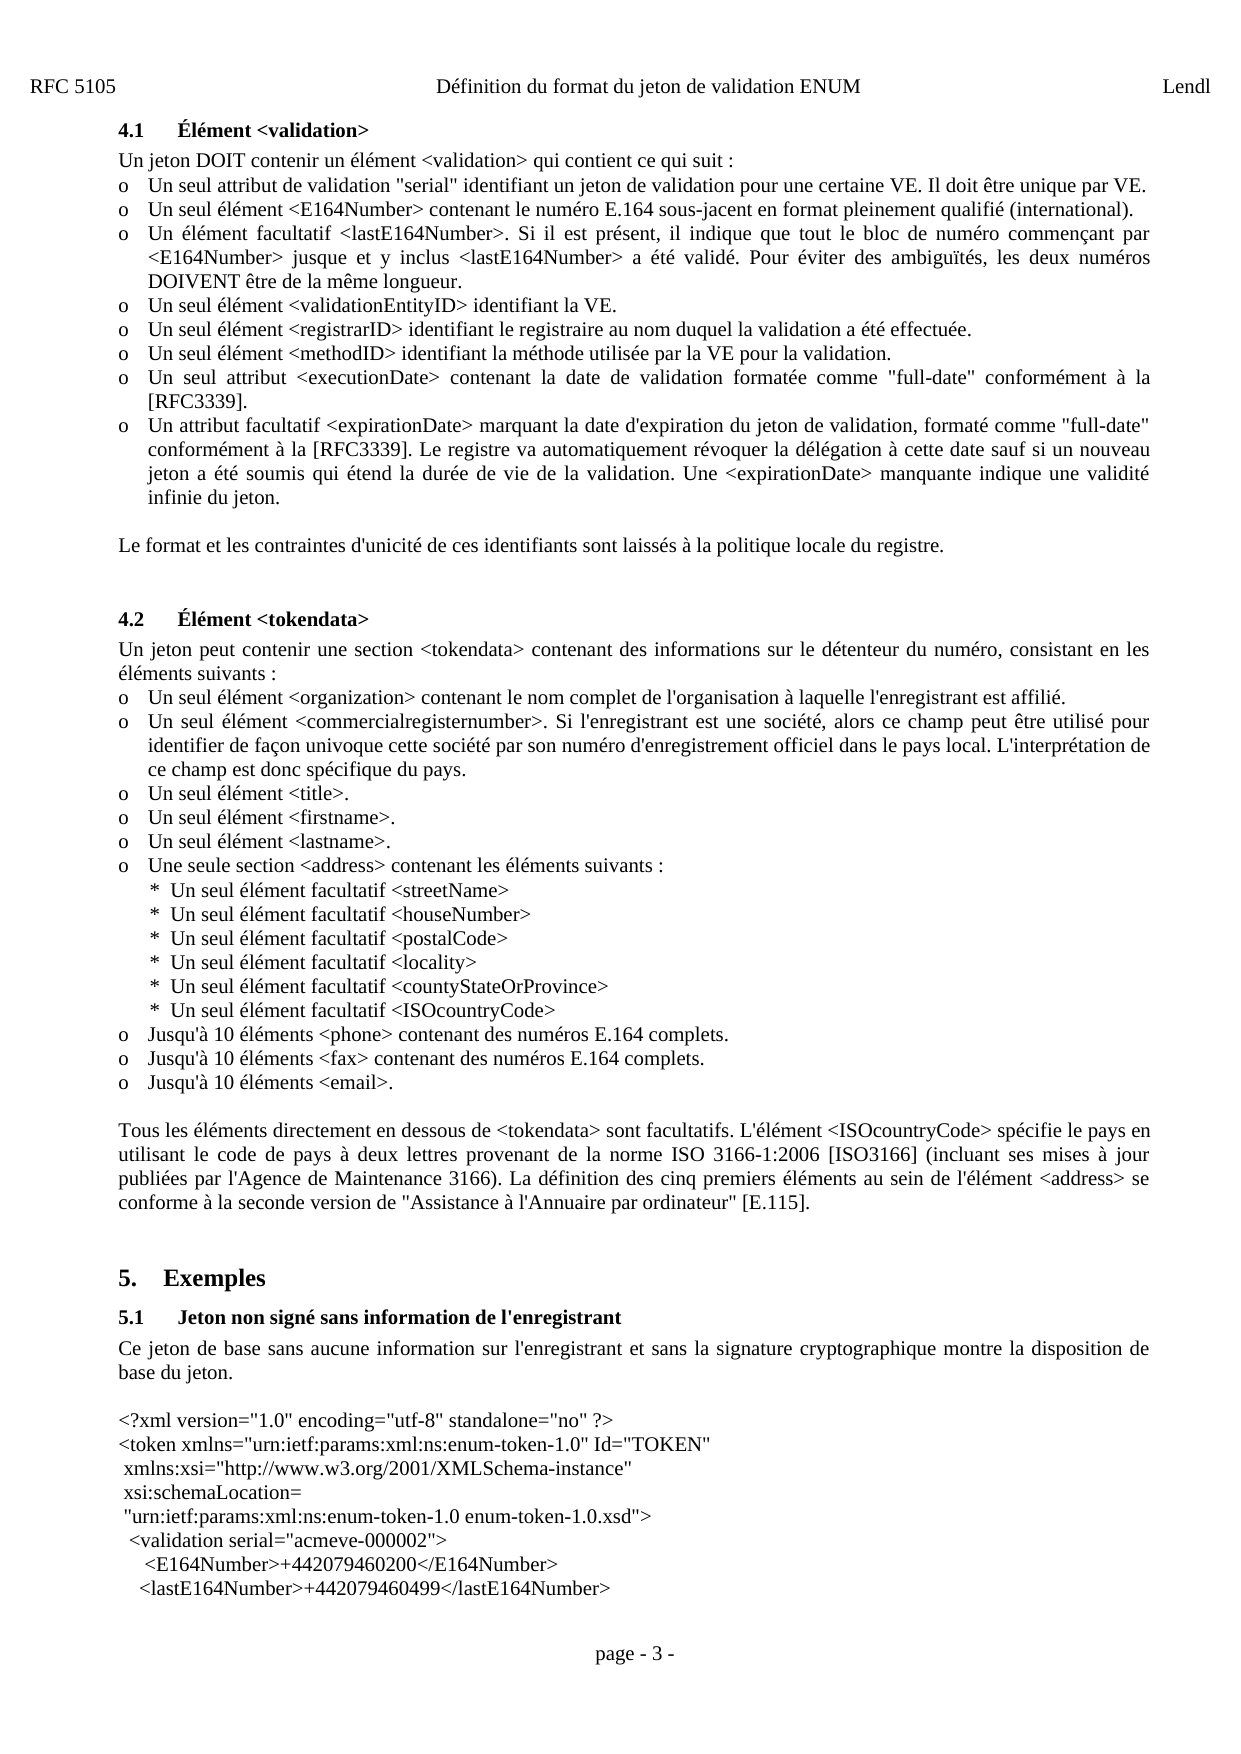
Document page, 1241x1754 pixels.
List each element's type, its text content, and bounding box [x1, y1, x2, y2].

text <?xml version="1.0" encoding="utf-8" standalone="no" ?> [118, 1408, 1152, 1432]
text xmlns:xsi="http://www.w3.org/2001/XMLSchema-instance" [118, 1456, 1152, 1480]
text * Un seul élément facultatif <ISOcountryCode> [118, 998, 1152, 1022]
text o Jusqu'à 10 éléments <phone> contenant des numéros E.164 complets. [118, 1022, 1152, 1046]
text o Un seul élément <title>. [118, 781, 1152, 805]
text o Un seul attribut de validation "serial" identifiant un jeton de validation pour une certaine VE. Il doit être unique par VE. [118, 172, 1152, 197]
text o Un seul élément <firstname>. [118, 805, 1152, 829]
text o Un seul attribut <executionDate> contenant la date de validation formatée comme "full-date" conformément à la [RFC3339]. [118, 365, 1152, 413]
text <lastE164Number>+442079460499</lastE164Number> [118, 1576, 1152, 1600]
subtitle 4.1 Élément <validation> [118, 118, 1152, 142]
subtitle 5. Exemples [118, 1263, 1152, 1292]
text * Un seul élément facultatif <countyStateOrProvince> [118, 974, 1152, 998]
subtitle 5.1 Jeton non signé sans information de l'enregistrant [118, 1305, 1152, 1329]
text <token xmlns="urn:ietf:params:xml:ns:enum-token-1.0" Id="TOKEN" [118, 1432, 1152, 1456]
text Tous les éléments directement en dessous de <tokendata> sont facultatifs. L'élément <ISOcountryCode> spécifie le pays en utilisant le code de pays à deux lettres provenant de la norme ISO 3166-1:2006 [ISO3166] (incluant ses mises à jour publiées par l'Agence de Maintenance 3166). La définition des cinq premiers éléments au sein de l'élément <address> se conforme à la seconde version de "Assistance à l'Annuaire par ordinateur" [E.115]. [118, 1118, 1152, 1214]
text o Jusqu'à 10 éléments <fax> contenant des numéros E.164 complets. [118, 1046, 1152, 1070]
text Un jeton peut contenir une section <tokendata> contenant des informations sur le détenteur du numéro, consistant en les éléments suivants : [118, 637, 1152, 685]
subtitle 4.2 Élément <tokendata> [118, 607, 1152, 631]
text o Un seul élément <commercialregisternumber>. Si l'enregistrant est une société, alors ce champ peut être utilisé pour identifier de façon univoque cette société par son numéro d'enregistrement officiel dans le pays local. L'interprétation de ce champ est donc spécifique du pays. [118, 709, 1152, 781]
text Un jeton DOIT contenir un élément <validation> qui contient ce qui suit : [118, 148, 1152, 172]
text o Un seul élément <methodID> identifiant la méthode utilisée par la VE pour la validation. [118, 341, 1152, 365]
text xsi:schemaLocation= [118, 1480, 1152, 1504]
text o Un seul élément <validationEntityID> identifiant la VE. [118, 293, 1152, 317]
text o Un seul élément <E164Number> contenant le numéro E.164 sous-jacent en format pleinement qualifié (international). [118, 197, 1152, 221]
text o Une seule section <address> contenant les éléments suivants : [118, 853, 1152, 877]
text o Un seul élément <organization> contenant le nom complet de l'organisation à laquelle l'enregistrant est affilié. [118, 685, 1152, 709]
text o Un seul élément <lastname>. [118, 829, 1152, 853]
text "urn:ietf:params:xml:ns:enum-token-1.0 enum-token-1.0.xsd"> [118, 1504, 1152, 1528]
text * Un seul élément facultatif <locality> [118, 950, 1152, 974]
text Le format et les contraintes d'unicité de ces identifiants sont laissés à la politique locale du registre. [118, 533, 1152, 557]
text <E164Number>+442079460200</E164Number> [118, 1552, 1152, 1576]
text o Un élément facultatif <lastE164Number>. Si il est présent, il indique que tout le bloc de numéro commençant par <E164Number> jusque et y inclus <lastE164Number> a été validé. Pour éviter des ambiguïtés, les deux numéros DOIVENT être de la même longueur. [118, 221, 1152, 293]
text o Jusqu'à 10 éléments <email>. [118, 1070, 1152, 1094]
text * Un seul élément facultatif <houseNumber> [118, 902, 1152, 926]
text * Un seul élément facultatif <postalCode> [118, 926, 1152, 950]
text * Un seul élément facultatif <streetName> [118, 877, 1152, 902]
text o Un attribut facultatif <expirationDate> marquant la date d'expiration du jeton de validation, formaté comme "full-date" conformément à la [RFC3339]. Le registre va automatiquement révoquer la délégation à cette date sauf si un nouveau jeton a été soumis qui étend la durée de vie de la validation. Une <expirationDate> manquante indique une validité infinie du jeton. [118, 413, 1152, 509]
text <validation serial="acmeve-000002"> [118, 1528, 1152, 1552]
text o Un seul élément <registrarID> identifiant le registraire au nom duquel la validation a été effectuée. [118, 317, 1152, 341]
text Ce jeton de base sans aucune information sur l'enregistrant et sans la signature cryptographique montre la disposition de base du jeton. [118, 1336, 1152, 1384]
